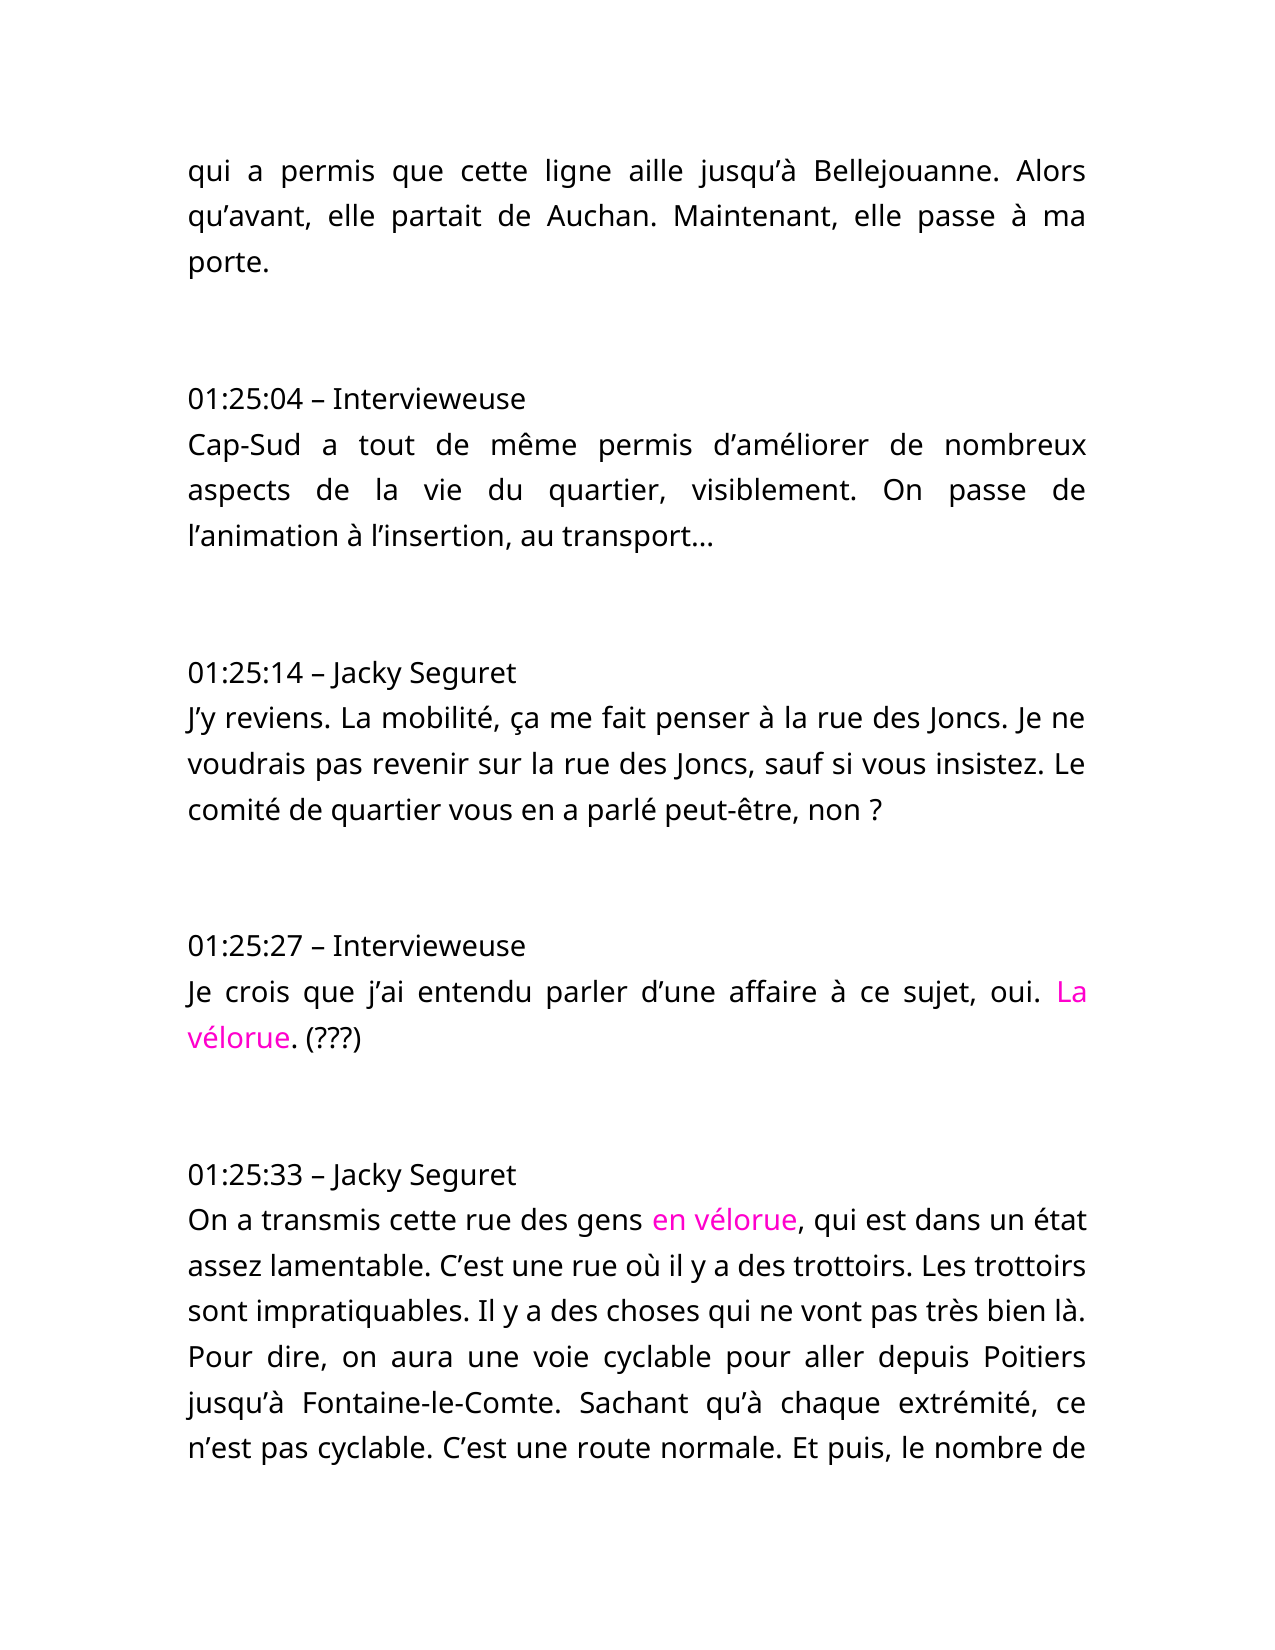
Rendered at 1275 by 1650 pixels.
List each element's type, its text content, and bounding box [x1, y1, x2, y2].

text 01:25:27 – Intervieweuse [187, 926, 1087, 965]
text Je crois que j’ai entendu parler d’une affaire à ce sujet, oui. La vélorue. (???) [187, 971, 1087, 1057]
text 01:25:33 – Jacky Seguret [187, 1154, 1087, 1193]
text J’y reviens. La mobilité, ça me fait penser à la rue des Joncs. Je ne voudrais pas revenir sur la rue des Joncs, sauf si vous insistez. Le comité de quartier vous en a parlé peut-être, non ? [187, 697, 1087, 828]
text Cap-Sud a tout de même permis d’améliorer de nombreux aspects de la vie du quartier, visiblement. On passe de l’animation à l’insertion, au transport… [187, 424, 1087, 555]
text 01:25:04 – Intervieweuse [187, 378, 1087, 418]
text 01:25:14 – Jacky Seguret [187, 652, 1087, 692]
text qui a permis que cette ligne aille jusqu’à Bellejouanne. Alors qu’avant, elle partait de Auchan. Maintenant, elle passe à ma porte. [187, 150, 1087, 281]
text On a transmis cette rue des gens en vélorue, qui est dans un état assez lamentable. C’est une rue où il y a des trottoirs. Les trottoirs sont impratiquables. Il y a des choses qui ne vont pas très bien là. Pour dire, on aura une voie cyclable pour aller depuis Poitiers jusqu’à Fontaine-le-Comte. Sachant qu’à chaque extrémité, ce n’est pas cyclable. C’est une route normale. Et puis, le nombre de [187, 1199, 1087, 1467]
